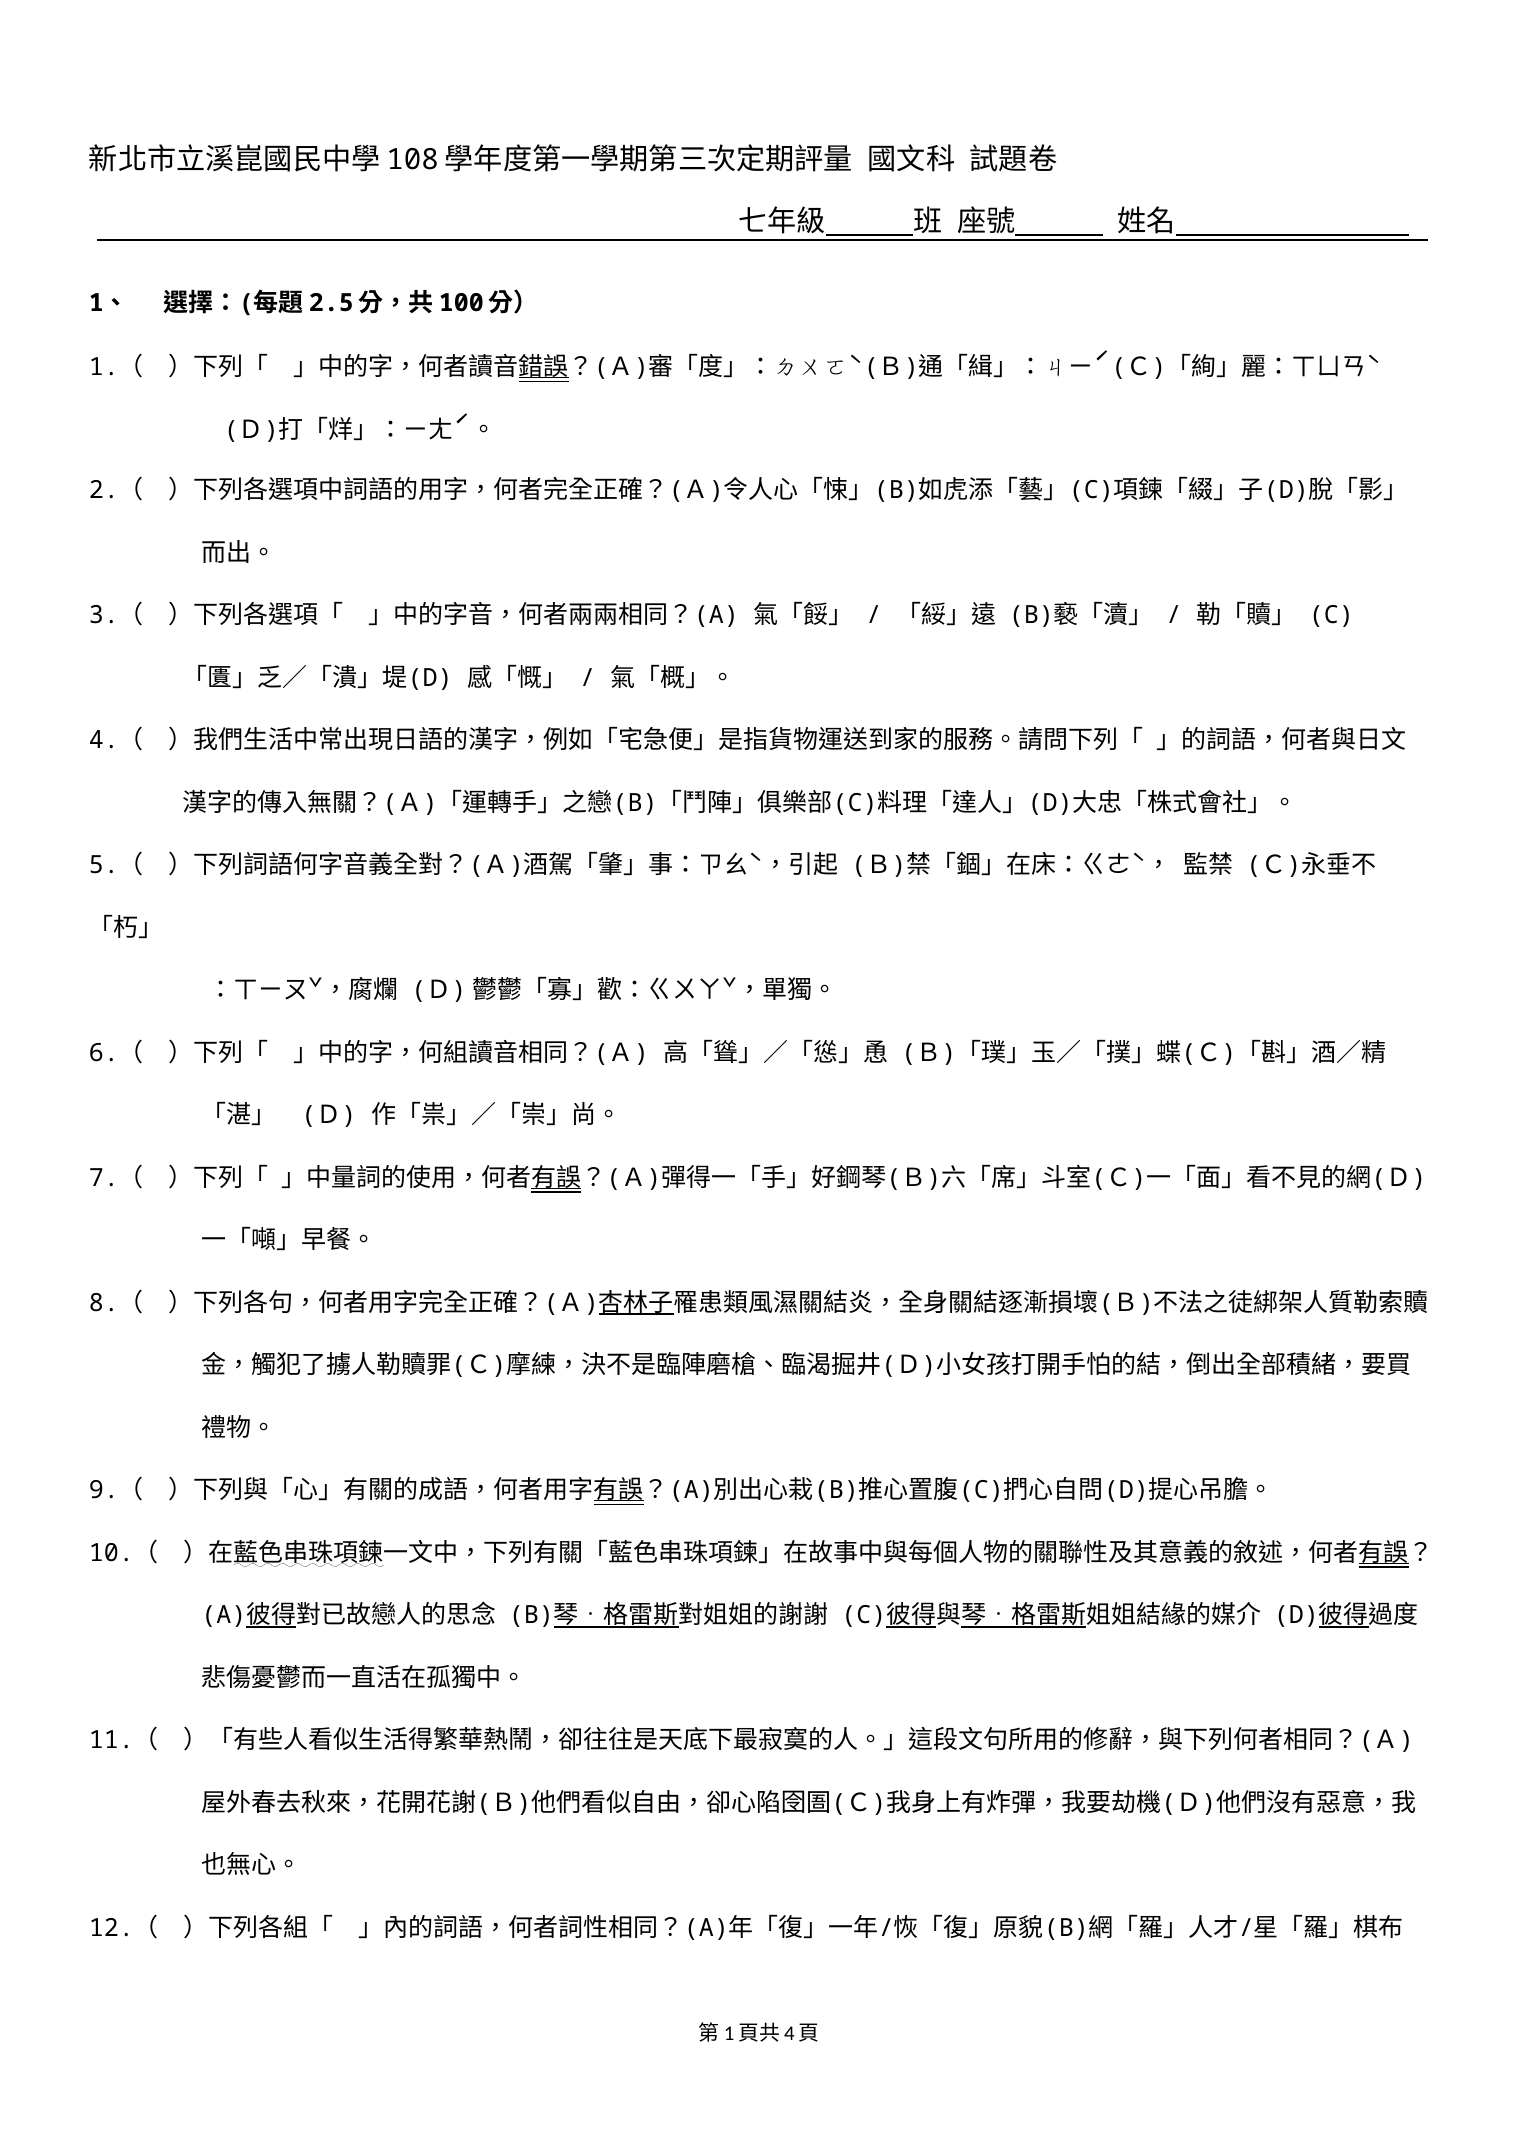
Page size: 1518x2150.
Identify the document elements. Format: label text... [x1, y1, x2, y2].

text 9.（ ）下列與「心」有關的成語，何者用字有誤？(A)別出心栽(B)推心置腹(C)捫心自問(D)提心吊膽。 [89, 1446, 1429, 1509]
text 6.（ ）下列「 」中的字，何組讀音相同？(Ａ) 高「聳」／「慫」恿 (Ｂ)「璞」玉／「撲」蝶(Ｃ)「斟」酒／精「湛」 (Ｄ) 作「祟」／「崇」尚。 [89, 1009, 1429, 1134]
text 8.（ ）下列各句，何者用字完全正確？(Ａ)杏林子罹患類風濕關結炎，全身關結逐漸損壞(Ｂ)不法之徒綁架人質勒索贖金，觸犯了擄人勒贖罪(Ｃ)摩練，決不是臨陣磨槍、臨渴掘井(Ｄ)小女孩打開手怕的結，倒出全部積緒，要買禮物。 [89, 1259, 1429, 1446]
text 3.（ ）下列各選項「 」中的字音，何者兩兩相同？(A) 氣「餒」 / 「綏」遠 (B)褻「瀆」 / 勒「贖」 (C) 「匱」乏／「潰」堤(D) 感「慨」 / 氣「概」。 [89, 571, 1429, 696]
text 11.（ ）「有些人看似生活得繁華熱鬧，卻往往是天底下最寂寞的人。」這段文句所用的修辭，與下列何者相同？(Ａ)屋外春去秋來，花開花謝(Ｂ)他們看似自由，卻心陷囹圄(Ｃ)我身上有炸彈，我要劫機(Ｄ)他們沒有惡意，我也無心。 [89, 1696, 1429, 1884]
text (Ｄ)打「烊」：ㄧㄤˊ。 [89, 384, 1429, 446]
text ：ㄒㄧㄡˇ，腐爛 (Ｄ) 鬱鬱「寡」歡：ㄍㄨㄚˇ，單獨。 [89, 946, 1429, 1009]
text 5.（ ）下列詞語何字音義全對？(Ａ)酒駕「肇」事：ㄗㄠˋ，引起 (Ｂ)禁「錮」在床：ㄍㄜˋ， 監禁 (Ｃ)永垂不「朽」 [89, 821, 1429, 946]
text 10.（ ）在藍色串珠項鍊一文中，下列有關「藍色串珠項鍊」在故事中與每個人物的關聯性及其意義的敘述，何者有誤？(A)彼得對已故戀人的思念 (B)琴•格雷斯對姐姐的謝謝 (C)彼得與琴•格雷斯姐姐結緣的媒介 (D)彼得過度悲傷憂鬱而一直活在孤獨中。 [89, 1509, 1429, 1696]
text 七年級 班 座號 姓名 [738, 177, 1429, 240]
text 12.（ ）下列各組「 」內的詞語，何者詞性相同？(A)年「復」一年/恢「復」原貌(B)網「羅」人才/星「羅」棋布 [89, 1884, 1429, 1946]
text 新北市立溪崑國民中學108學年度第一學期第三次定期評量 國文科 試題卷 [89, 115, 1429, 177]
text 1.（ ）下列「 」中的字，何者讀音錯誤？(Ａ)審「度」：ㄉㄨㄛˋ(Ｂ)通「緝」：ㄐㄧˊ(Ｃ)「絢」麗：ㄒㄩㄢˋ [89, 321, 1429, 384]
text 2.（ ）下列各選項中詞語的用字，何者完全正確？(Ａ)令人心「悚」(B)如虎添「藝」(C)項鍊「綴」子(D)脫「影」而出。 [89, 446, 1429, 571]
list 選擇：(每題2.5分，共100分） [89, 259, 1429, 321]
text 7.（ ）下列「 」中量詞的使用，何者有誤？(Ａ)彈得一「手」好鋼琴(Ｂ)六「席」斗室(Ｃ)一「面」看不見的網(Ｄ)一「噸」早餐。 [89, 1134, 1429, 1259]
text 4.（ ）我們生活中常出現日語的漢字，例如「宅急便」是指貨物運送到家的服務。請問下列「 」的詞語，何者與日文漢字的傳入無關？(Ａ)「運轉手」之戀(B)「鬥陣」俱樂部(C)料理「達人」(D)大忠「株式會社」。 [89, 696, 1429, 821]
